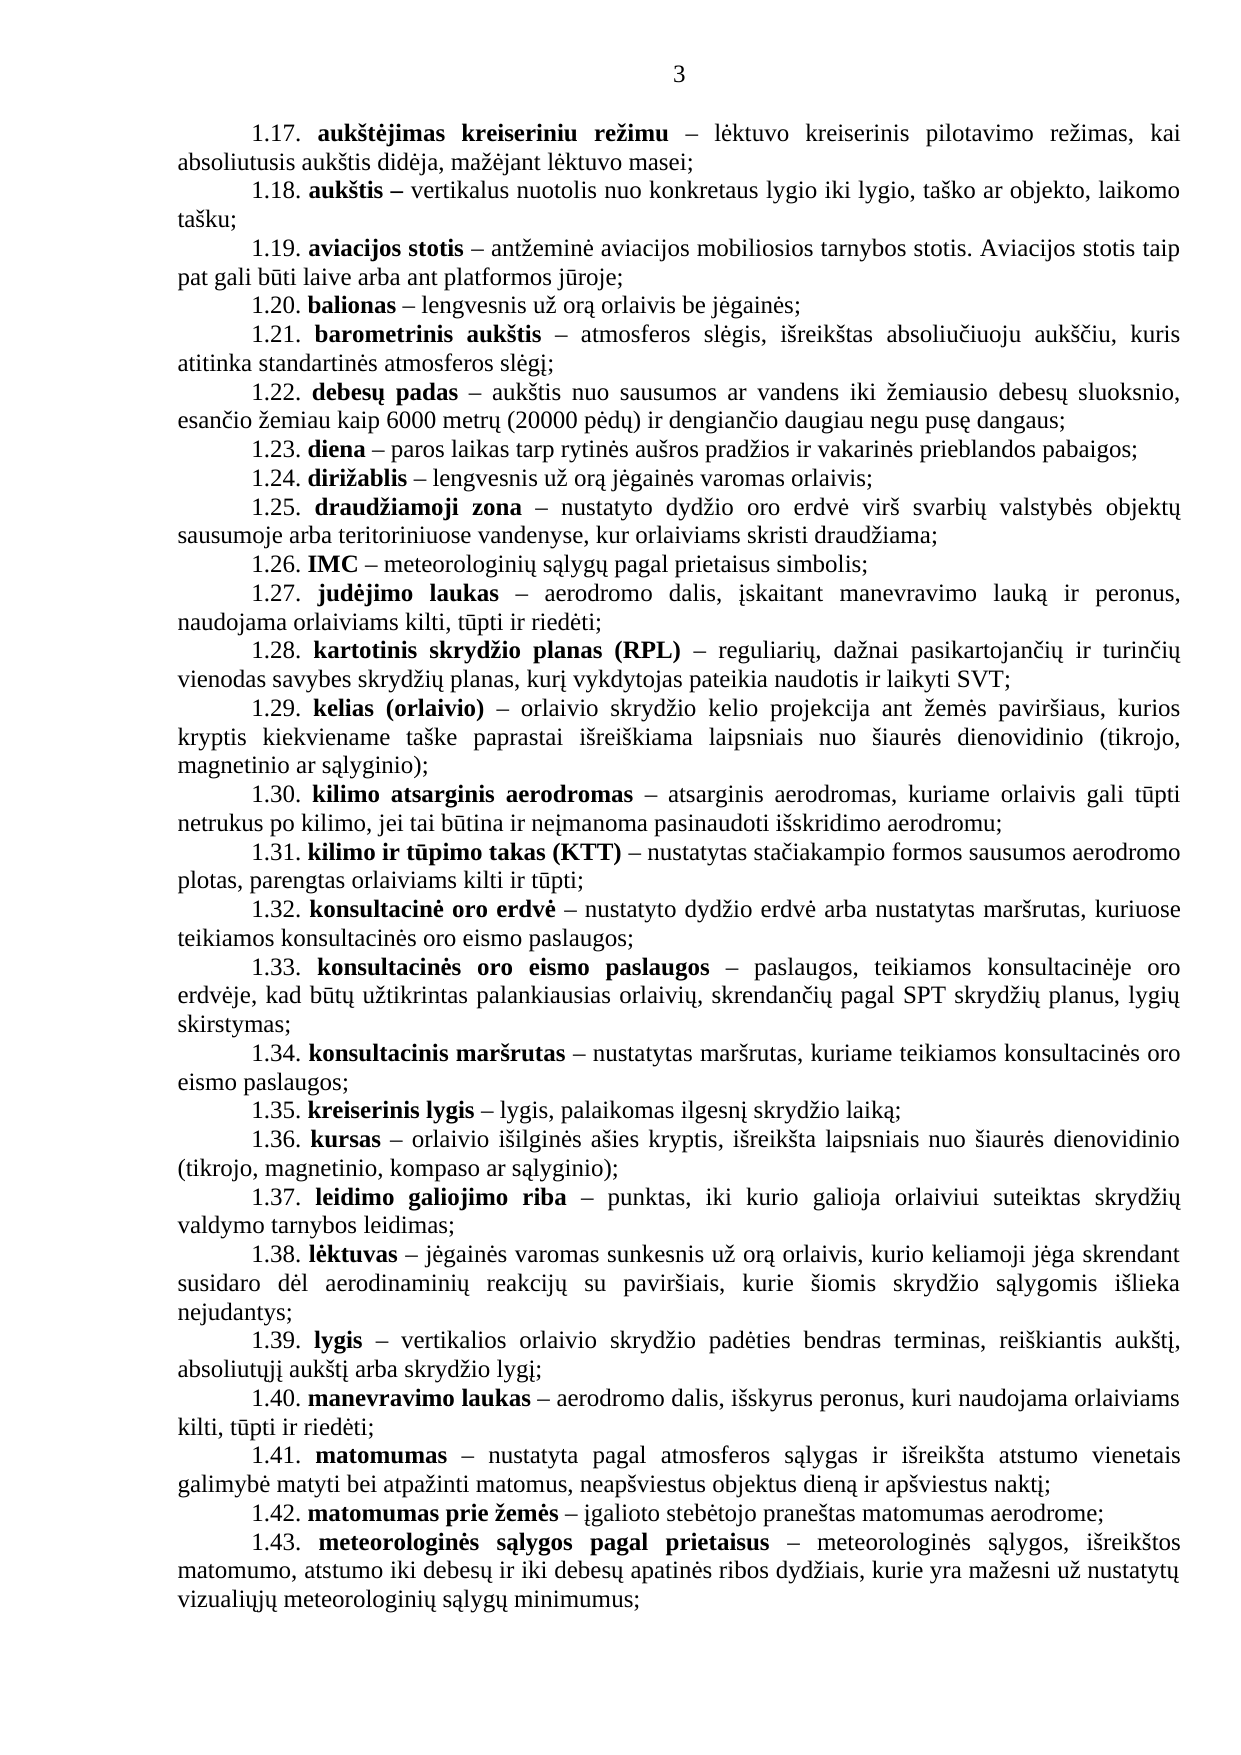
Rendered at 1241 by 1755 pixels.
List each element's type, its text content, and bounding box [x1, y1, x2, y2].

text 1.27. judėjimo laukas – aerodromo dalis, įskaitant manevravimo lauką ir peronus, naudojama orlaiviams kilti, tūpti ir riedėti; [177, 578, 1181, 636]
text 1.29. kelias (orlaivio) – orlaivio skrydžio kelio projekcija ant žemės paviršiaus, kurios kryptis kiekviename taške paprastai išreiškiama laipsniais nuo šiaurės dienovidinio (tikrojo, magnetinio ar sąlyginio); [177, 693, 1181, 779]
text 1.32. konsultacinė oro erdvė – nustatyto dydžio erdvė arba nustatytas maršrutas, kuriuose teikiamos konsultacinės oro eismo paslaugos; [177, 894, 1181, 952]
text 1.40. manevravimo laukas – aerodromo dalis, išskyrus peronus, kuri naudojama orlaiviams kilti, tūpti ir riedėti; [177, 1383, 1181, 1441]
text 1.24. dirižablis – lengvesnis už orą jėgainės varomas orlaivis; [177, 463, 1181, 492]
text 1.17. aukštėjimas kreiseriniu režimu – lėktuvo kreiserinis pilotavimo režimas, kai absoliutusis aukštis didėja, mažėjant lėktuvo masei; [177, 118, 1181, 176]
text 1.28. kartotinis skrydžio planas (RPL) – reguliarių, dažnai pasikartojančių ir turinčių vienodas savybes skrydžių planas, kurį vykdytojas pateikia naudotis ir laikyti SVT; [177, 636, 1181, 693]
text 1.30. kilimo atsarginis aerodromas – atsarginis aerodromas, kuriame orlaivis gali tūpti netrukus po kilimo, jei tai būtina ir neįmanoma pasinaudoti išskridimo aerodromu; [177, 779, 1181, 837]
text 1.22. debesų padas – aukštis nuo sausumos ar vandens iki žemiausio debesų sluoksnio, esančio žemiau kaip 6000 metrų (20000 pėdų) ir dengiančio daugiau negu pusę dangaus; [177, 377, 1181, 434]
text 1.39. lygis – vertikalios orlaivio skrydžio padėties bendras terminas, reiškiantis aukštį, absoliutųjį aukštį arba skrydžio lygį; [177, 1326, 1181, 1383]
text 1.43. meteorologinės sąlygos pagal prietaisus – meteorologinės sąlygos, išreikštos matomumo, atstumo iki debesų ir iki debesų apatinės ribos dydžiais, kurie yra mažesni už nustatytų vizualiųjų meteorologinių sąlygų minimumus; [177, 1527, 1181, 1613]
text 1.33. konsultacinės oro eismo paslaugos – paslaugos, teikiamos konsultacinėje oro erdvėje, kad būtų užtikrintas palankiausias orlaivių, skrendančių pagal SPT skrydžių planus, lygių skirstymas; [177, 952, 1181, 1038]
text 1.35. kreiserinis lygis – lygis, palaikomas ilgesnį skrydžio laiką; [177, 1096, 1181, 1124]
text 1.42. matomumas prie žemės – įgalioto stebėtojo praneštas matomumas aerodrome; [177, 1498, 1181, 1527]
text 1.38. lėktuvas – jėgainės varomas sunkesnis už orą orlaivis, kurio keliamoji jėga skrendant susidaro dėl aerodinaminių reakcijų su paviršiais, kurie šiomis skrydžio sąlygomis išlieka nejudantys; [177, 1239, 1181, 1326]
text 1.18. aukštis – vertikalus nuotolis nuo konkretaus lygio iki lygio, taško ar objekto, laikomo tašku; [177, 176, 1181, 233]
text 1.31. kilimo ir tūpimo takas (KTT) – nustatytas stačiakampio formos sausumos aerodromo plotas, parengtas orlaiviams kilti ir tūpti; [177, 837, 1181, 894]
text 1.20. balionas – lengvesnis už orą orlaivis be jėgainės; [177, 291, 1181, 319]
text 1.26. IMC – meteorologinių sąlygų pagal prietaisus simbolis; [177, 549, 1181, 578]
text 1.19. aviacijos stotis – antžeminė aviacijos mobiliosios tarnybos stotis. Aviacijos stotis taip pat gali būti laive arba ant platformos jūroje; [177, 233, 1181, 291]
text 1.37. leidimo galiojimo riba – punktas, iki kurio galioja orlaiviui suteiktas skrydžių valdymo tarnybos leidimas; [177, 1182, 1181, 1239]
text 1.34. konsultacinis maršrutas – nustatytas maršrutas, kuriame teikiamos konsultacinės oro eismo paslaugos; [177, 1038, 1181, 1096]
text 1.21. barometrinis aukštis – atmosferos slėgis, išreikštas absoliučiuoju aukščiu, kuris atitinka standartinės atmosferos slėgį; [177, 319, 1181, 377]
text 1.36. kursas – orlaivio išilginės ašies kryptis, išreikšta laipsniais nuo šiaurės dienovidinio (tikrojo, magnetinio, kompaso ar sąlyginio); [177, 1124, 1181, 1182]
text 1.23. diena – paros laikas tarp rytinės aušros pradžios ir vakarinės prieblandos pabaigos; [177, 434, 1181, 463]
text 1.41. matomumas – nustatyta pagal atmosferos sąlygas ir išreikšta atstumo vienetais galimybė matyti bei atpažinti matomus, neapšviestus objektus dieną ir apšviestus naktį; [177, 1441, 1181, 1498]
text 1.25. draudžiamoji zona – nustatyto dydžio oro erdvė virš svarbių valstybės objektų sausumoje arba teritoriniuose vandenyse, kur orlaiviams skristi draudžiama; [177, 492, 1181, 549]
